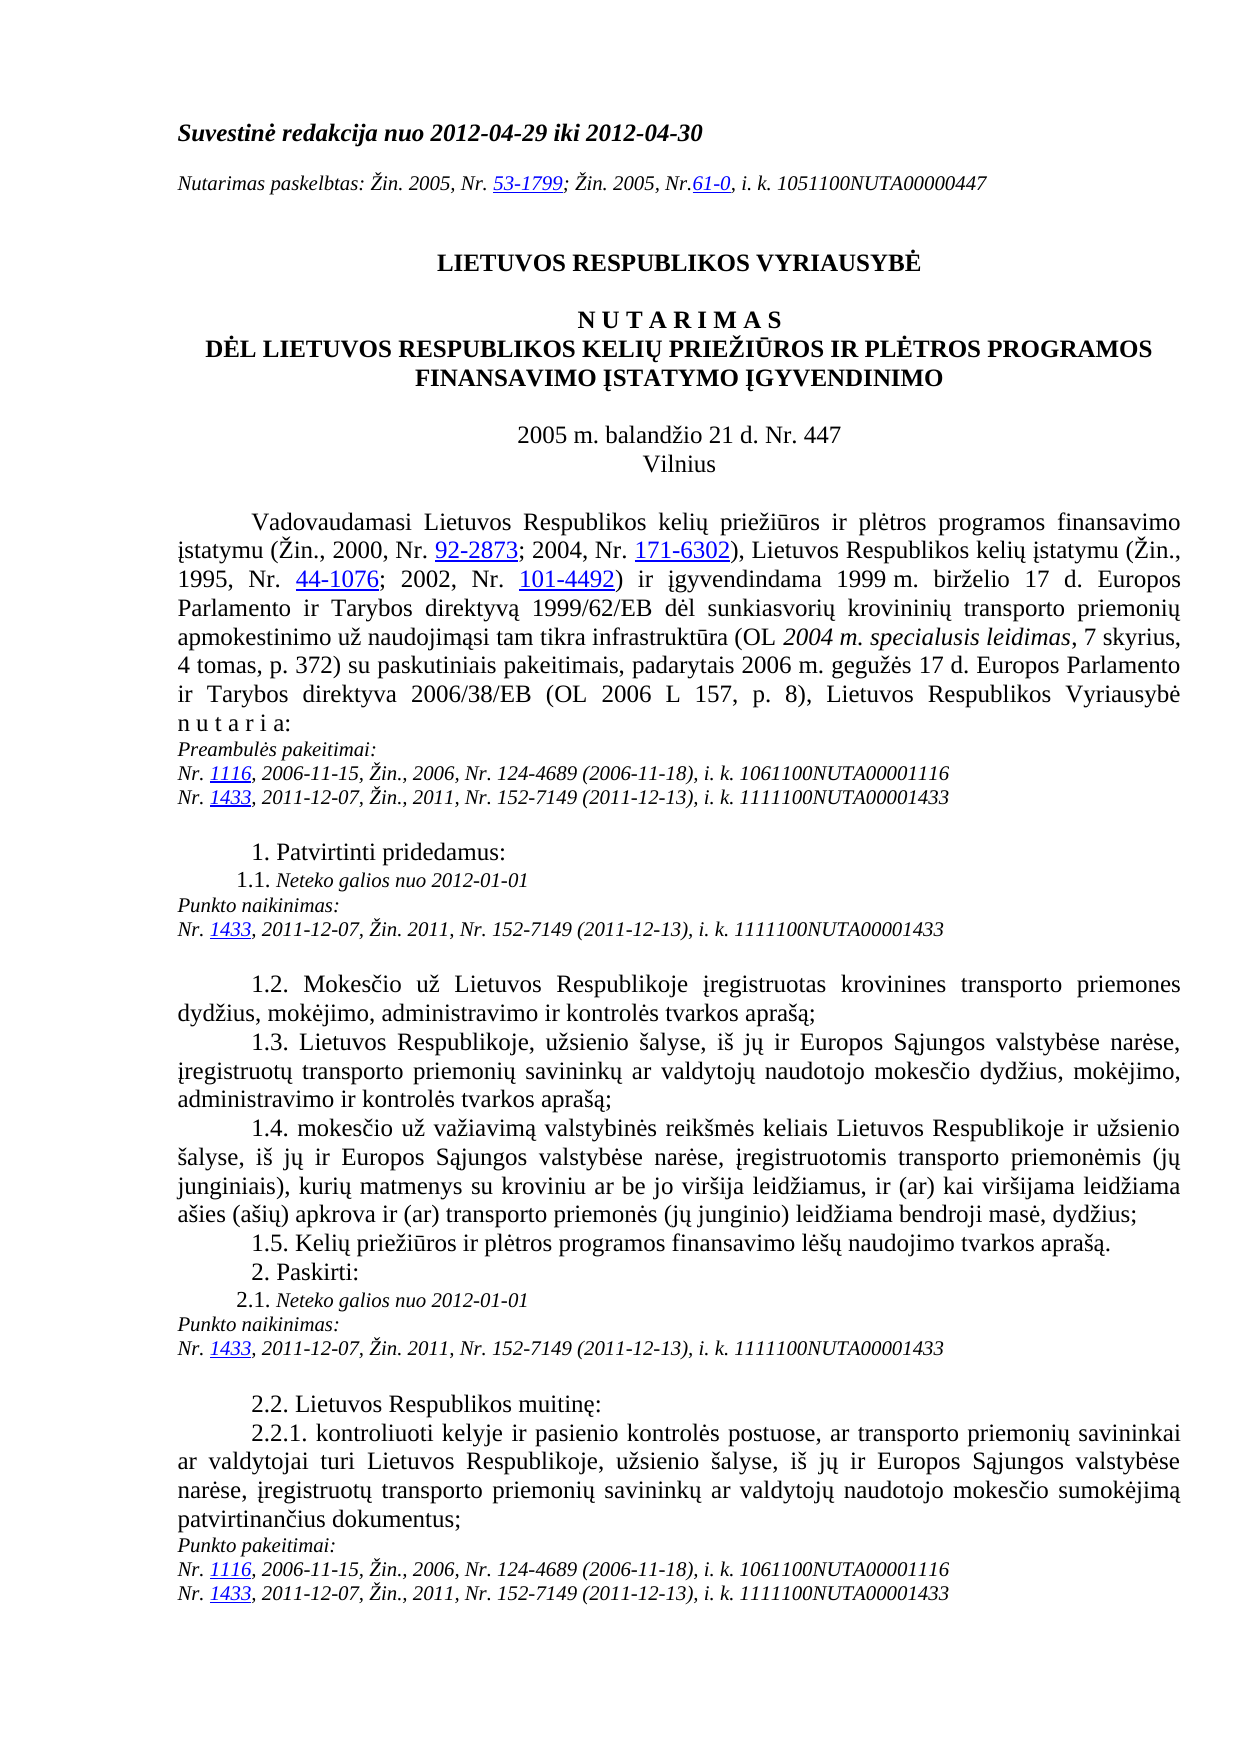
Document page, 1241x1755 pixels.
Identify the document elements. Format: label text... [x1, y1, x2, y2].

text Suvestinė redakcija nuo 2012-04-29 iki 2012-04-30 [177, 118, 1181, 147]
text 2.2.1. kontroliuoti kelyje ir pasienio kontrolės postuose, ar transporto priemonių savininkai ar valdytojai turi Lietuvos Respublikoje, užsienio šalyse, iš jų ir Europos Sąjungos valstybėse narėse, įregistruotų transporto priemonių savininkų ar valdytojų naudotojo mokesčio sumokėjimą patvirtinančius dokumentus; [177, 1418, 1181, 1533]
text Vilnius [177, 449, 1181, 478]
text DĖL LIETUVOS RESPUBLIKOS KELIŲ PRIEŽIŪROS IR PLĖTROS PROGRAMOS FINANSAVIMO ĮSTATYMO ĮGYVENDINIMO [177, 334, 1181, 392]
text 1.3. Lietuvos Respublikoje, užsienio šalyse, iš jų ir Europos Sąjungos valstybėse narėse, įregistruotų transporto priemonių savininkų ar valdytojų naudotojo mokesčio dydžius, mokėjimo, administravimo ir kontrolės tvarkos aprašą; [177, 1027, 1181, 1113]
text Punkto pakeitimai: [177, 1533, 1181, 1557]
text Nr. 1433, 2011-12-07, Žin. 2011, Nr. 152-7149 (2011-12-13), i. k. 1111100NUTA00001433 [177, 1336, 1181, 1360]
text Nr. 1433, 2011-12-07, Žin., 2011, Nr. 152-7149 (2011-12-13), i. k. 1111100NUTA00001433 [177, 785, 1181, 809]
text 2005 m. balandžio 21 d. Nr. 447 [177, 420, 1181, 449]
text 1.4. mokesčio už važiavimą valstybinės reikšmės keliais Lietuvos Respublikoje ir užsienio šalyse, iš jų ir Europos Sąjungos valstybėse narėse, įregistruotomis transporto priemonėmis (jų junginiais), kurių matmenys su kroviniu ar be jo viršija leidžiamus, ir (ar) kai viršijama leidžiama ašies (ašių) apkrova ir (ar) transporto priemonės (jų junginio) leidžiama bendroji masė, dydžius; [177, 1113, 1181, 1228]
text 1. Patvirtinti pridedamus: [177, 837, 1181, 866]
text LIETUVOS RESPUBLIKOS VYRIAUSYBĖ [177, 248, 1181, 277]
text Punkto naikinimas: [177, 893, 1181, 917]
text Vadovaudamasi Lietuvos Respublikos kelių priežiūros ir plėtros programos finansavimo įstatymu (Žin., 2000, Nr. 92-2873; 2004, Nr. 171-6302), Lietuvos Respublikos kelių įstatymu (Žin., 1995, Nr. 44-1076; 2002, Nr. 101-4492) ir įgyvendindama 1999 m. birželio 17 d. Europos Parlamento ir Tarybos direktyvą 1999/62/EB dėl sunkiasvorių krovininių transporto priemonių apmokestinimo už naudojimąsi tam tikra infrastruktūra (OL 2004 m. specialusis leidimas, 7 skyrius, 4 tomas, p. 372) su paskutiniais pakeitimais, padarytais 2006 m. gegužės 17 d. Europos Parlamento ir Tarybos direktyva 2006/38/EB (OL 2006 L 157, p. 8), Lietuvos Respublikos Vyriausybė nutaria: [177, 507, 1181, 737]
text 1.5. Kelių priežiūros ir plėtros programos finansavimo lėšų naudojimo tvarkos aprašą. [177, 1228, 1181, 1257]
text Nr. 1116, 2006-11-15, Žin., 2006, Nr. 124-4689 (2006-11-18), i. k. 1061100NUTA00001116 [177, 1557, 1181, 1581]
text Nr. 1433, 2011-12-07, Žin., 2011, Nr. 152-7149 (2011-12-13), i. k. 1111100NUTA00001433 [177, 1581, 1181, 1605]
text Nr. 1433, 2011-12-07, Žin. 2011, Nr. 152-7149 (2011-12-13), i. k. 1111100NUTA00001433 [177, 917, 1181, 941]
text 2.2. Lietuvos Respublikos muitinę: [177, 1389, 1181, 1418]
text 1.2. Mokesčio už Lietuvos Respublikoje įregistruotas krovinines transporto priemones dydžius, mokėjimo, administravimo ir kontrolės tvarkos aprašą; [177, 969, 1181, 1027]
text 2. Paskirti: [177, 1257, 1181, 1286]
text N U T A R I M A S [177, 305, 1181, 334]
text Nutarimas paskelbtas: Žin. 2005, Nr. 53-1799; Žin. 2005, Nr.61-0, i. k. 1051100NUTA00000447 [177, 171, 1181, 195]
text Preambulės pakeitimai: [177, 737, 1181, 761]
text Nr. 1116, 2006-11-15, Žin., 2006, Nr. 124-4689 (2006-11-18), i. k. 1061100NUTA00001116 [177, 761, 1181, 785]
text Punkto naikinimas: [177, 1312, 1181, 1336]
text 1.1. Neteko galios nuo 2012-01-01 [177, 866, 1181, 893]
text 2.1. Neteko galios nuo 2012-01-01 [177, 1286, 1181, 1312]
